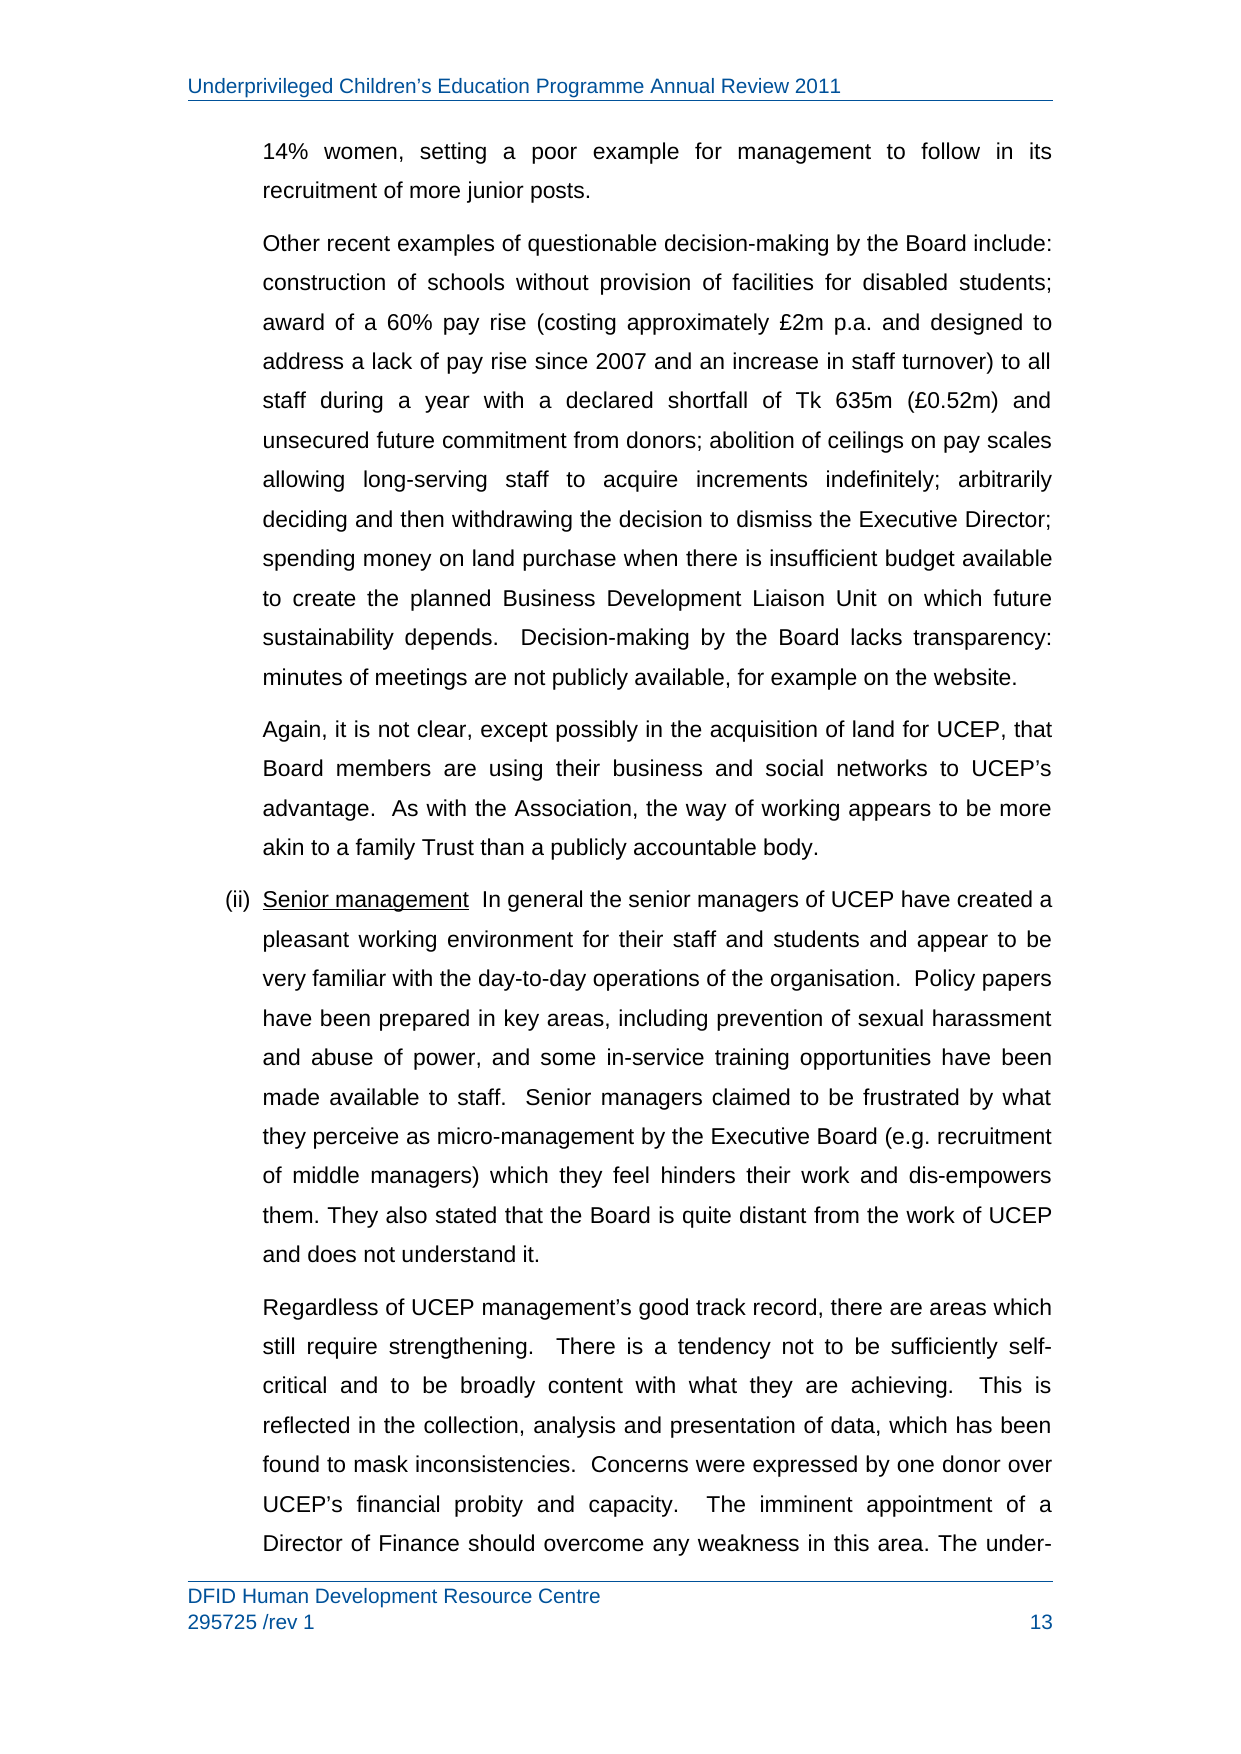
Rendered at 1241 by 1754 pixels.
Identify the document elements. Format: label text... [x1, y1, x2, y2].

list Senior management In general the senior managers of UCEP have created a pleasant working environment for their staff and students and appear to be very familiar with the day-to-day operations of the organisation. Policy papers have been prepared in key areas, including prevention of sexual harassment and abuse of power, and some in-service training opportunities have been made available to staff. Senior managers claimed to be frustrated by what they perceive as micro-management by the Executive Board (e.g. recruitment of middle managers) which they feel hinders their work and dis-empowers them. They also stated that the Board is quite distant from the work of UCEP and does not understand it. [225, 886, 1053, 1268]
text 14% women, setting a poor example for management to follow in its recruitment of more junior posts. [262, 138, 1053, 204]
text Regardless of UCEP management’s good track record, there are areas which still require strengthening. There is a tendency not to be sufficiently self-critical and to be broadly content with what they are achieving. This is reflected in the collection, analysis and presentation of data, which has been found to mask inconsistencies. Concerns were expressed by one donor over UCEP’s financial probity and capacity. The imminent appointment of a Director of Finance should overcome any weakness in this area. The under- [262, 1293, 1053, 1557]
text Again, it is not clear, except possibly in the acquisition of land for UCEP, that Board members are using their business and social networks to UCEP’s advantage. As with the Association, the way of working appears to be more akin to a family Trust than a publicly accountable body. [262, 716, 1053, 861]
text Other recent examples of questionable decision-making by the Board include: construction of schools without provision of facilities for disabled students; award of a 60% pay rise (costing approximately £2m p.a. and designed to address a lack of pay rise since 2007 and an increase in staff turnover) to all staff during a year with a declared shortfall of Tk 635m (£0.52m) and unsecured future commitment from donors; abolition of ceilings on pay scales allowing long-serving staff to acquire increments indefinitely; arbitrarily deciding and then withdrawing the decision to dismiss the Executive Director; spending money on land purchase when there is insufficient budget available to create the planned Business Development Liaison Unit on which future sustainability depends. Decision-making by the Board lacks transparency: minutes of meetings are not publicly available, for example on the website. [262, 229, 1053, 690]
